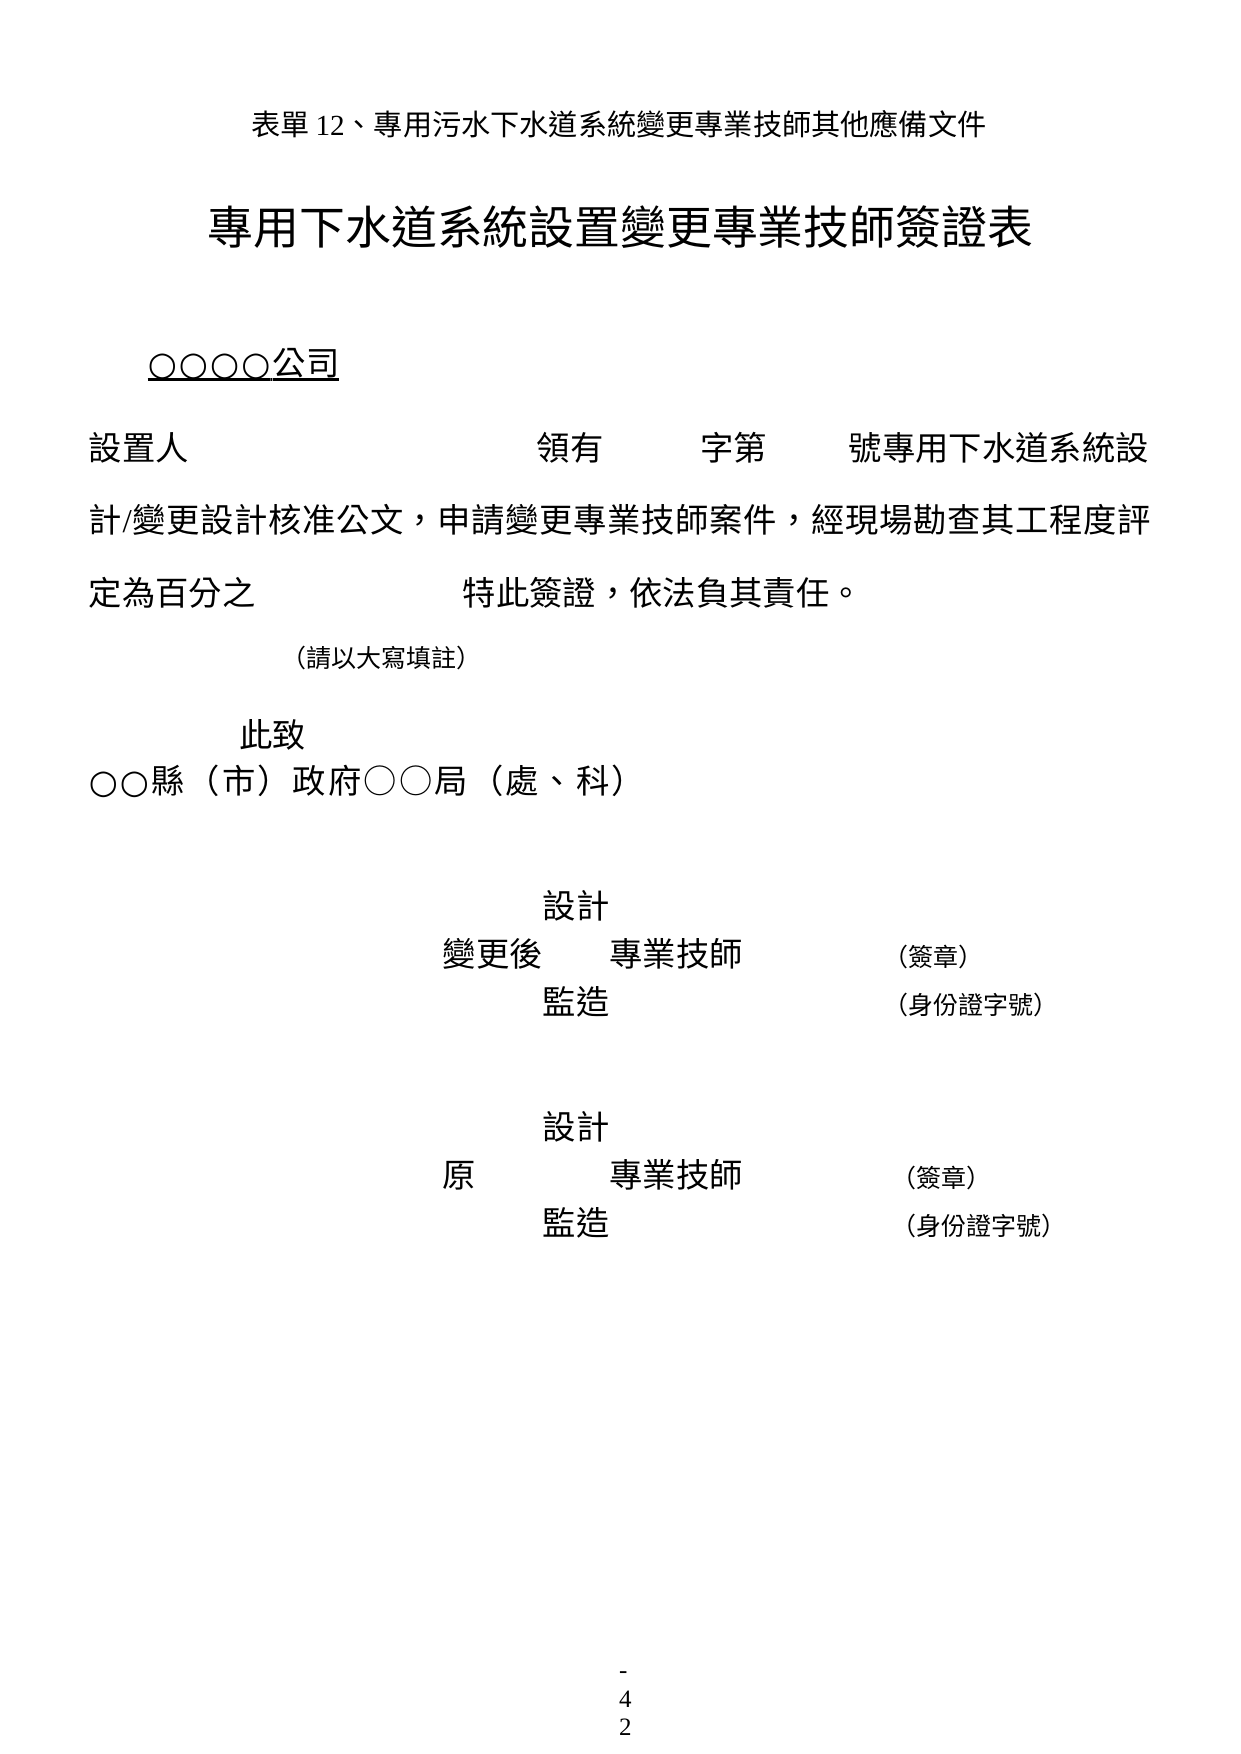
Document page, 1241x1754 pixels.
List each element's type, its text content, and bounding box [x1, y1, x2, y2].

text 設計 [89, 1101, 1152, 1149]
subtitle 表單12、專用污水下水道系統變更專業技師其他應備文件 [89, 101, 1149, 143]
text ○○○○公司 [148, 337, 1152, 385]
text 監造 （身份證字號） [89, 976, 1152, 1024]
text 專用下水道系統設置變更專業技師簽證表 [89, 191, 1152, 257]
text 設置人 領有 字第 號專用下水道系統設計/變更設計核准公文，申請變更專業技師案件，經現場勘查其工程度評定為百分之 特此簽證，依法負其責任。 [88, 422, 1152, 615]
text 此致 [148, 709, 1152, 757]
text （請以大寫填註） [148, 639, 1152, 675]
text ○○縣（市）政府○○局（處、科） [89, 757, 1203, 803]
text 變更後 專業技師 （簽章） [89, 928, 1152, 976]
text 原 專業技師 （簽章） [89, 1149, 1152, 1197]
text 設計 [89, 879, 1152, 928]
text 監造 （身份證字號） [89, 1197, 1152, 1245]
